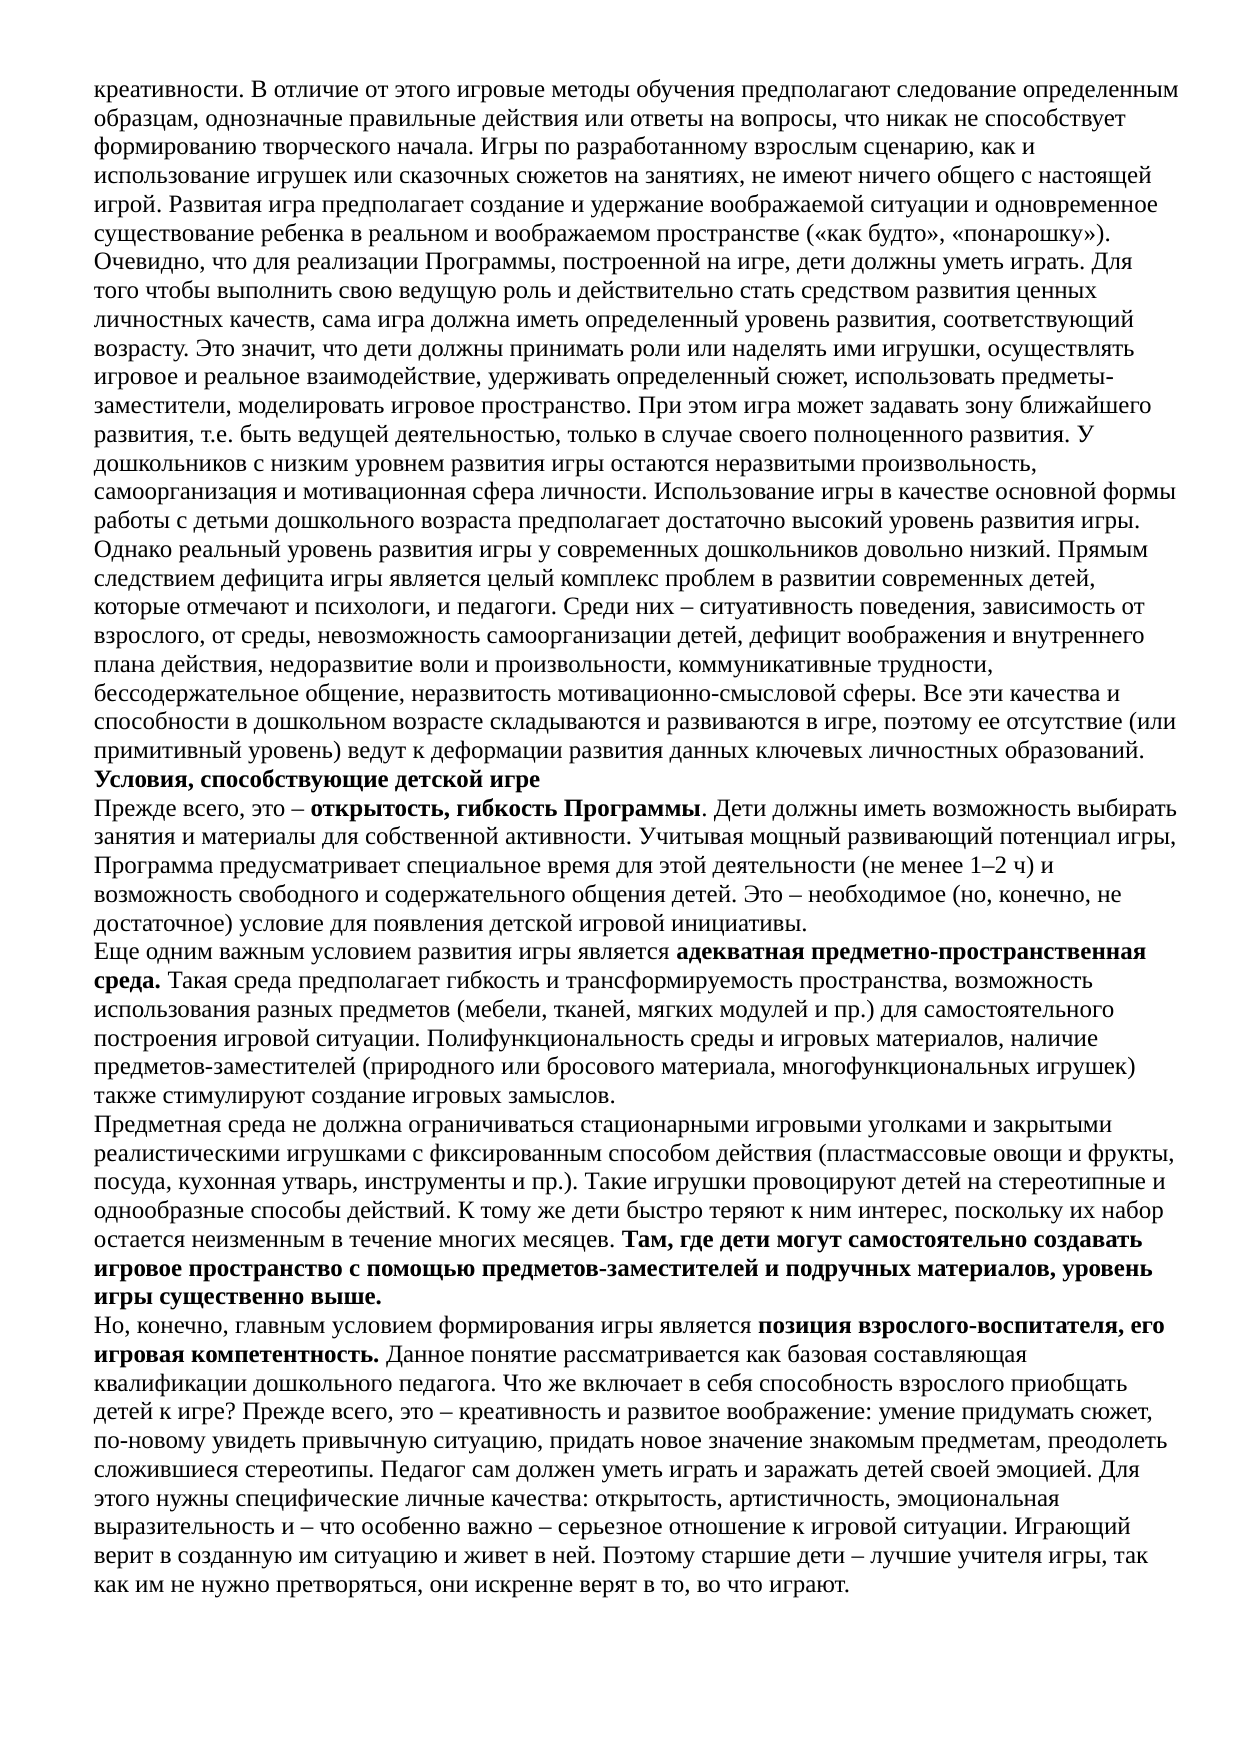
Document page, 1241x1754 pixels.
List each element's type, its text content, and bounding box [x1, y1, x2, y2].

text Еще одним важным условием развития игры является адекватная предметно-пространственная среда. Такая среда предполагает гибкость и трансформируемость пространства, возможность использования разных предметов (мебели, тканей, мягких модулей и пр.) для самостоятельного построения игровой ситуации. Полифункциональность среды и игровых материалов, наличие предметов-заместителей (природного или бросового материала, многофункциональных игрушек) также стимулируют создание игровых замыслов. [94, 936, 1181, 1109]
text креативности. В отличие от этого игровые методы обучения предполагают следование определенным образцам, однозначные правильные действия или ответы на вопросы, что никак не способствует формированию творческого начала. Игры по разработанному взрослым сценарию, как и использование игрушек или сказочных сюжетов на занятиях, не имеют ничего общего с настоящей игрой. Развитая игра предполагает создание и удержание воображаемой ситуации и одновременное существование ребенка в реальном и воображаемом пространстве («как будто», «понарошку»). Очевидно, что для реализации Программы, построенной на игре, дети должны уметь играть. Для того чтобы выполнить свою ведущую роль и действительно стать средством развития ценных личностных качеств, сама игра должна иметь определенный уровень развития, соответствующий возрасту. Это значит, что дети должны принимать роли или наделять ими игрушки, осуществлять игровое и реальное взаимодействие, удерживать определенный сюжет, использовать предметы-заместители, моделировать игровое пространство. При этом игра может задавать зону ближайшего развития, т.е. быть ведущей деятельностью, только в случае своего полноценного развития. У дошкольников с низким уровнем развития игры остаются неразвитыми произвольность, самоорганизация и мотивационная сфера личности. Использование игры в качестве основной формы работы с детьми дошкольного возраста предполагает достаточно высокий уровень развития игры. Однако реальный уровень развития игры у современных дошкольников довольно низкий. Прямым следствием дефицита игры является целый комплекс проблем в развитии современных детей, которые отмечают и психологи, и педагоги. Среди них – ситуативность поведения, зависимость от взрослого, от среды, невозможность самоорганизации детей, дефицит воображения и внутреннего плана действия, недоразвитие воли и произвольности, коммуникативные трудности, бессодержательное общение, неразвитость мотивационно-смысловой сферы. Все эти качества и способности в дошкольном возрасте складываются и развиваются в игре, поэтому ее отсутствие (или примитивный уровень) ведут к деформации развития данных ключевых личностных образований. [94, 74, 1181, 764]
text Но, конечно, главным условием формирования игры является позиция взрослого-воспитателя, его игровая компетентность. Данное понятие рассматривается как базовая составляющая квалификации дошкольного педагога. Что же включает в себя способность взрослого приобщать детей к игре? Прежде всего, это – креативность и развитое воображение: умение придумать сюжет, по-новому увидеть привычную ситуацию, придать новое значение знакомым предметам, преодолеть сложившиеся стереотипы. Педагог сам должен уметь играть и заражать детей своей эмоцией. Для этого нужны специфические личные качества: открытость, артистичность, эмоциональная выразительность и – что особенно важно – серьезное отношение к игровой ситуации. Играющий верит в созданную им ситуацию и живет в ней. Поэтому старшие дети – лучшие учителя игры, так как им не нужно претворяться, они искренне верят в то, во что играют. [94, 1310, 1181, 1598]
text Прежде всего, это – открытость, гибкость Программы. Дети должны иметь возможность выбирать занятия и материалы для собственной активности. Учитывая мощный развивающий потенциал игры, Программа предусматривает специальное время для этой деятельности (не менее 1–2 ч) и возможность свободного и содержательного общения детей. Это – необходимое (но, конечно, не достаточное) условие для появления детской игровой инициативы. [94, 793, 1181, 936]
text Условия, способствующие детской игре [94, 764, 1181, 793]
text Предметная среда не должна ограничиваться стационарными игровыми уголками и закрытыми реалистическими игрушками с фиксированным способом действия (пластмассовые овощи и фрукты, посуда, кухонная утварь, инструменты и пр.). Такие игрушки провоцируют детей на стереотипные и однообразные способы действий. К тому же дети быстро теряют к ним интерес, поскольку их набор остается неизменным в течение многих месяцев. Там, где дети могут самостоятельно создавать игровое пространство с помощью предметов-заместителей и подручных материалов, уровень игры существенно выше. [94, 1109, 1181, 1310]
